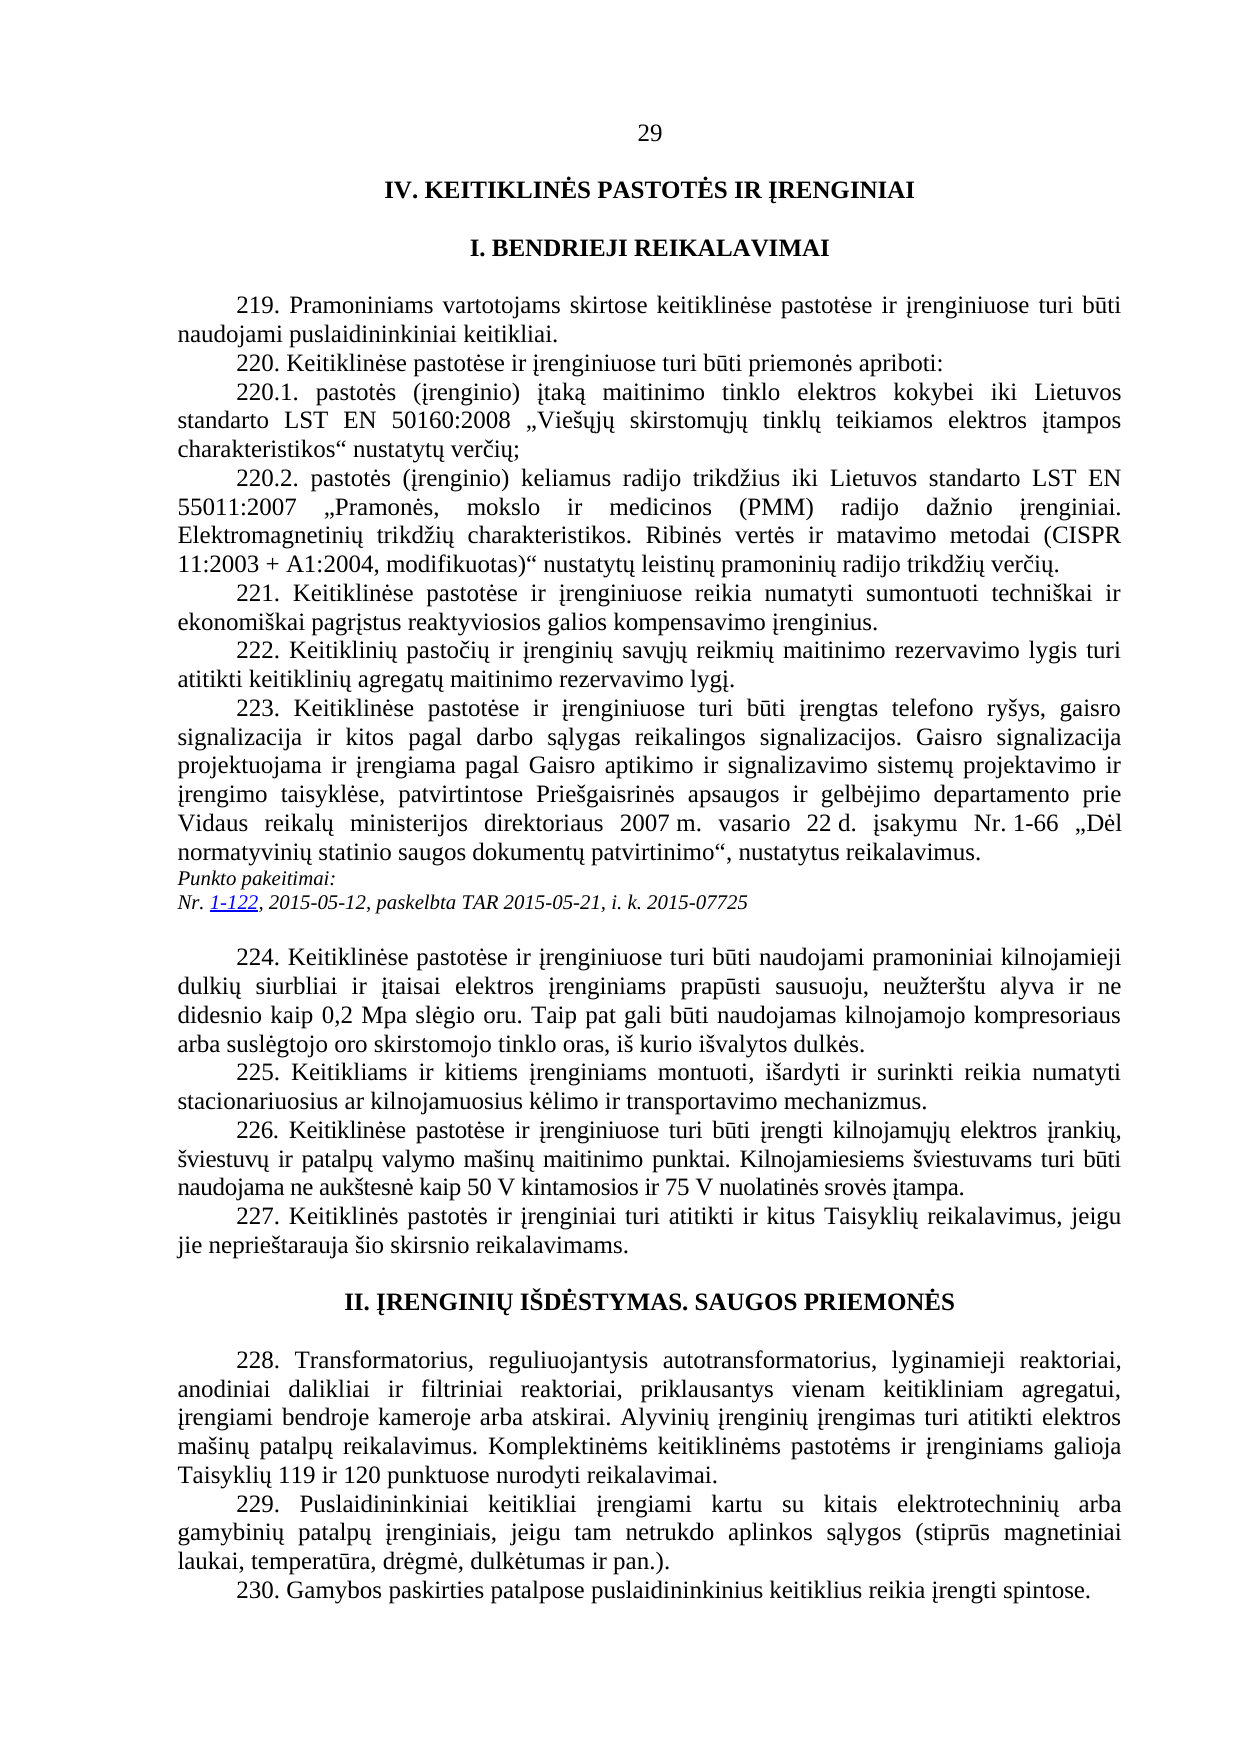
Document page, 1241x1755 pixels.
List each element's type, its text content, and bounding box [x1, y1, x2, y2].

text 220. Keitiklinėse pastotėse ir įrenginiuose turi būti priemonės apriboti: [177, 348, 1122, 377]
text Punkto pakeitimai: [177, 866, 1122, 890]
text II. ĮRENGINIŲ IŠDĖSTYMAS. SAUGOS PRIEMONĖS [177, 1287, 1122, 1316]
text 229. Puslaidininkiniai keitikliai įrengiami kartu su kitais elektrotechninių arba gamybinių patalpų įrenginiais, jeigu tam netrukdo aplinkos sąlygos (stiprūs magnetiniai laukai, temperatūra, drėgmė, dulkėtumas ir pan.). [177, 1489, 1122, 1575]
text 227. Keitiklinės pastotės ir įrenginiai turi atitikti ir kitus Taisyklių reikalavimus, jeigu jie neprieštarauja šio skirsnio reikalavimams. [177, 1201, 1122, 1259]
text 225. Keitikliams ir kitiems įrenginiams montuoti, išardyti ir surinkti reikia numatyti stacionariuosius ar kilnojamuosius kėlimo ir transportavimo mechanizmus. [177, 1057, 1122, 1115]
text 219. Pramoniniams vartotojams skirtose keitiklinėse pastotėse ir įrenginiuose turi būti naudojami puslaidininkiniai keitikliai. [177, 291, 1122, 348]
text 220.2. pastotės (įrenginio) keliamus radijo trikdžius iki Lietuvos standarto LST EN 55011:2007 „Pramonės, mokslo ir medicinos (PMM) radijo dažnio įrenginiai. Elektromagnetinių trikdžių charakteristikos. Ribinės vertės ir matavimo metodai (CISPR 11:2003 + A1:2004, modifikuotas)“ nustatytų leistinų pramoninių radijo trikdžių verčių. [177, 463, 1122, 578]
text IV. KEITIKLINĖS PASTOTĖS IR ĮRENGINIAI [177, 176, 1122, 204]
text Nr. 1-122, 2015-05-12, paskelbta TAR 2015-05-21, i. k. 2015-07725 [177, 890, 1122, 914]
text 222. Keitiklinių pastočių ir įrenginių savųjų reikmių maitinimo rezervavimo lygis turi atitikti keitiklinių agregatų maitinimo rezervavimo lygį. [177, 636, 1122, 693]
text 230. Gamybos paskirties patalpose puslaidininkinius keitiklius reikia įrengti spintose. [177, 1575, 1122, 1604]
text 224. Keitiklinėse pastotėse ir įrenginiuose turi būti naudojami pramoniniai kilnojamieji dulkių siurbliai ir įtaisai elektros įrenginiams prapūsti sausuoju, neužterštu alyva ir ne didesnio kaip 0,2 Mpa slėgio oru. Taip pat gali būti naudojamas kilnojamojo kompresoriaus arba suslėgtojo oro skirstomojo tinklo oras, iš kurio išvalytos dulkės. [177, 942, 1122, 1057]
text 221. Keitiklinėse pastotėse ir įrenginiuose reikia numatyti sumontuoti techniškai ir ekonomiškai pagrįstus reaktyviosios galios kompensavimo įrenginius. [177, 578, 1122, 636]
text 223. Keitiklinėse pastotėse ir įrenginiuose turi būti įrengtas telefono ryšys, gaisro signalizacija ir kitos pagal darbo sąlygas reikalingos signalizacijos. Gaisro signalizacija projektuojama ir įrengiama pagal Gaisro aptikimo ir signalizavimo sistemų projektavimo ir įrengimo taisyklėse, patvirtintose Priešgaisrinės apsaugos ir gelbėjimo departamento prie Vidaus reikalų ministerijos direktoriaus 2007 m. vasario 22 d. įsakymu Nr. 1-66 „Dėl normatyvinių statinio saugos dokumentų patvirtinimo“, nustatytus reikalavimus. [177, 693, 1122, 866]
text 220.1. pastotės (įrenginio) įtaką maitinimo tinklo elektros kokybei iki Lietuvos standarto LST EN 50160:2008 „Viešųjų skirstomųjų tinklų teikiamos elektros įtampos charakteristikos“ nustatytų verčių; [177, 377, 1122, 463]
text 226. Keitiklinėse pastotėse ir įrenginiuose turi būti įrengti kilnojamųjų elektros įrankių, šviestuvų ir patalpų valymo mašinų maitinimo punktai. Kilnojamiesiems šviestuvams turi būti naudojama ne aukštesnė kaip 50 V kintamosios ir 75 V nuolatinės srovės įtampa. [177, 1115, 1122, 1201]
text 228. Transformatorius, reguliuojantysis autotransformatorius, lyginamieji reaktoriai, anodiniai dalikliai ir filtriniai reaktoriai, priklausantys vienam keitikliniam agregatui, įrengiami bendroje kameroje arba atskirai. Alyvinių įrenginių įrengimas turi atitikti elektros mašinų patalpų reikalavimus. Komplektinėms keitiklinėms pastotėms ir įrenginiams galioja Taisyklių 119 ir 120 punktuose nurodyti reikalavimai. [177, 1345, 1122, 1489]
text I. BENDRIEJI REIKALAVIMAI [177, 233, 1122, 262]
